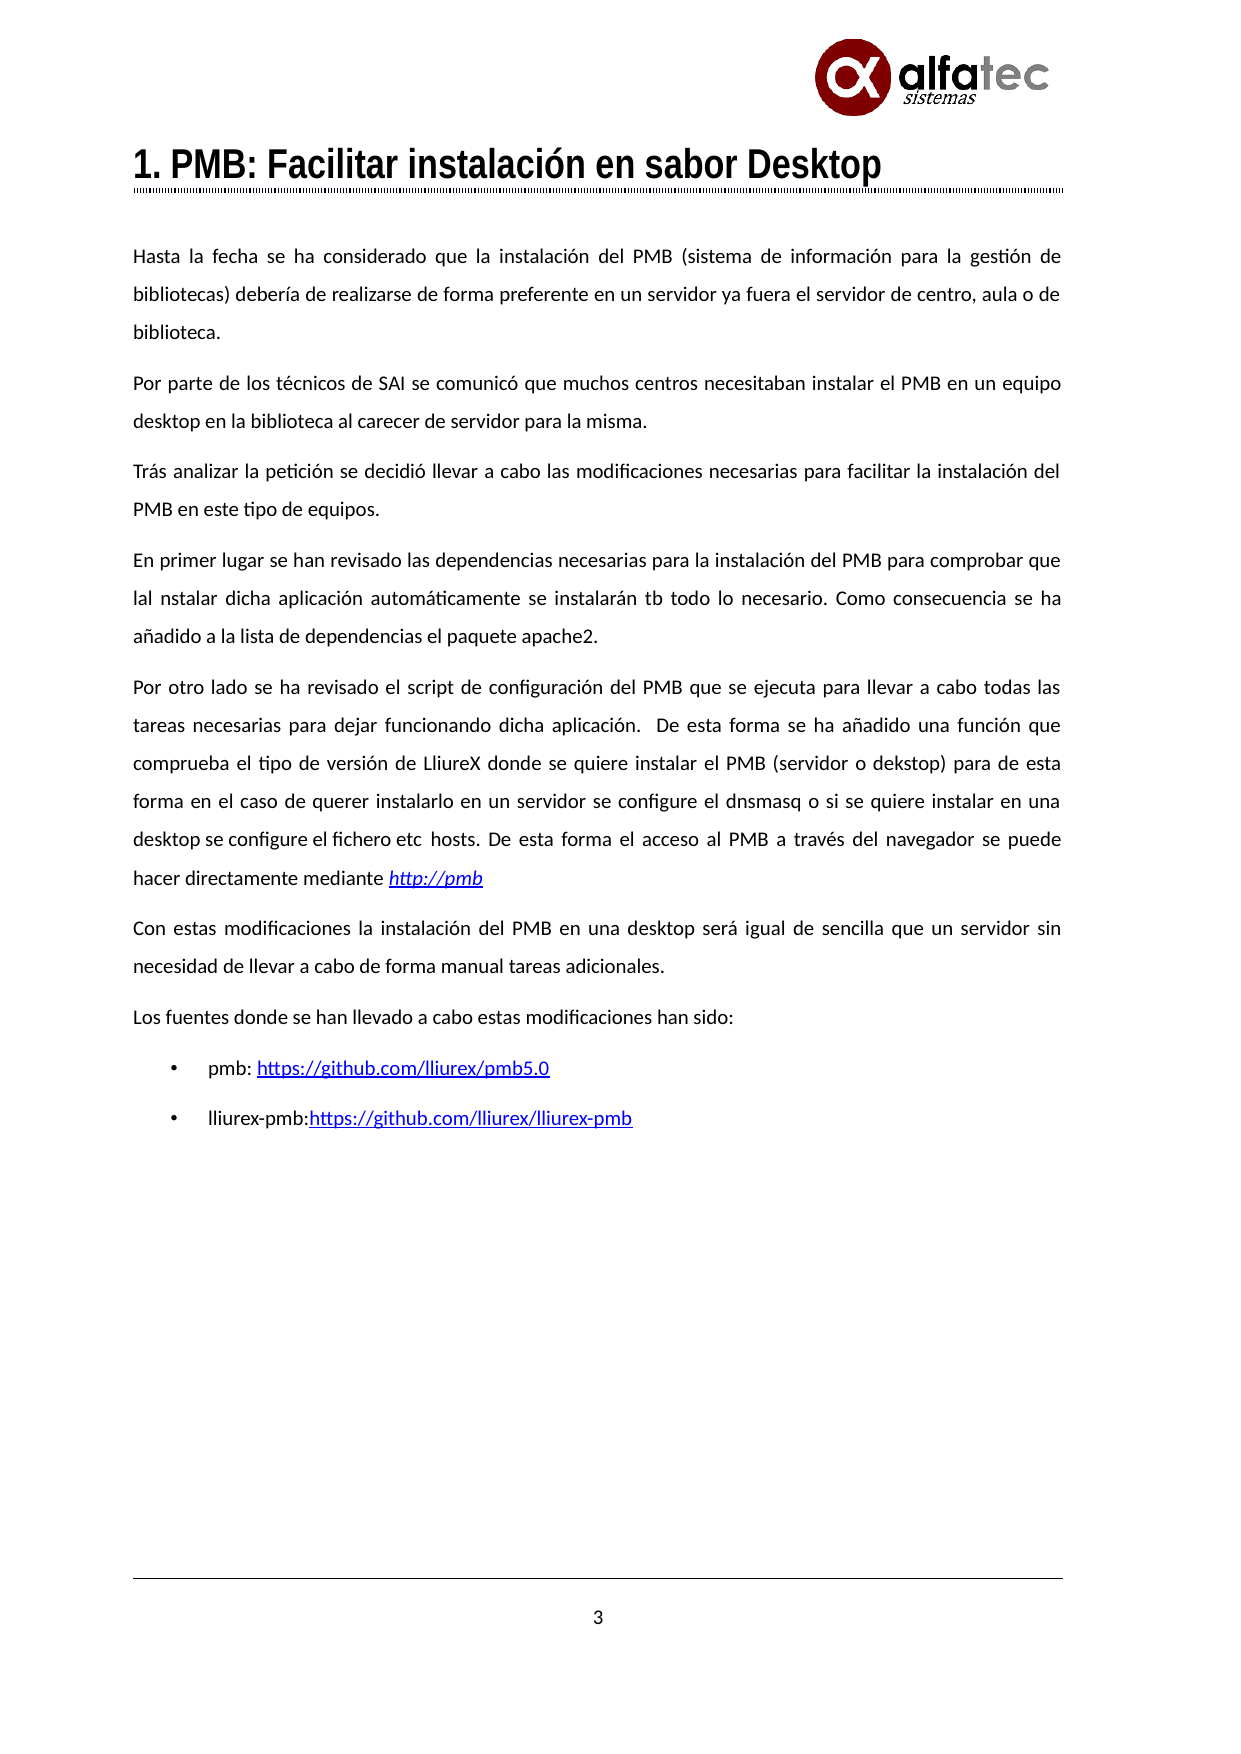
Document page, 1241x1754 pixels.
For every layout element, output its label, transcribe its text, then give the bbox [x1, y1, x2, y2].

text Por parte de los técnicos de SAI se comunicó que muchos centros necesitaban instalar el PMB en un equipo desktop en la biblioteca al carecer de servidor para la misma. [133, 370, 1063, 433]
text Por otro lado se ha revisado el script de configuración del PMB que se ejecuta para llevar a cabo todas las tareas necesarias para dejar funcionando dicha aplicación. De esta forma se ha añadido una función que comprueba el tipo de versión de LliureX donde se quiere instalar el PMB (servidor o dekstop) para de esta forma en el caso de querer instalarlo en un servidor se configure el dnsmasq o si se quiere instalar en una desktop se configure el fichero etc hosts. De esta forma el acceso al PMB a través del navegador se puede hacer directamente mediante http://pmb [133, 674, 1063, 890]
picture [815, 39, 1050, 116]
subtitle PMB: Facilitar instalación en sabor Desktop [133, 148, 1063, 193]
list lliurex-pmb:https://github.com/lliurex/lliurex-pmb [170, 1105, 1063, 1131]
text En primer lugar se han revisado las dependencias necesarias para la instalación del PMB para comprobar que lal nstalar dicha aplicación automáticamente se instalarán tb todo lo necesario. Como consecuencia se ha añadido a la lista de dependencias el paquete apache2. [133, 547, 1063, 649]
text Los fuentes donde se han llevado a cabo estas modificaciones han sido: [133, 1004, 1063, 1029]
list pmb: https://github.com/lliurex/pmb5.0 [170, 1055, 1063, 1080]
text Trás analizar la petición se decidió llevar a cabo las modificaciones necesarias para facilitar la instalación del PMB en este tipo de equipos. [133, 458, 1063, 522]
text Con estas modificaciones la instalación del PMB en una desktop será igual de sencilla que un servidor sin necesidad de llevar a cabo de forma manual tareas adicionales. [133, 915, 1063, 979]
text Hasta la fecha se ha considerado que la instalación del PMB (sistema de información para la gestión de bibliotecas) debería de realizarse de forma preferente en un servidor ya fuera el servidor de centro, aula o de biblioteca. [133, 243, 1063, 344]
